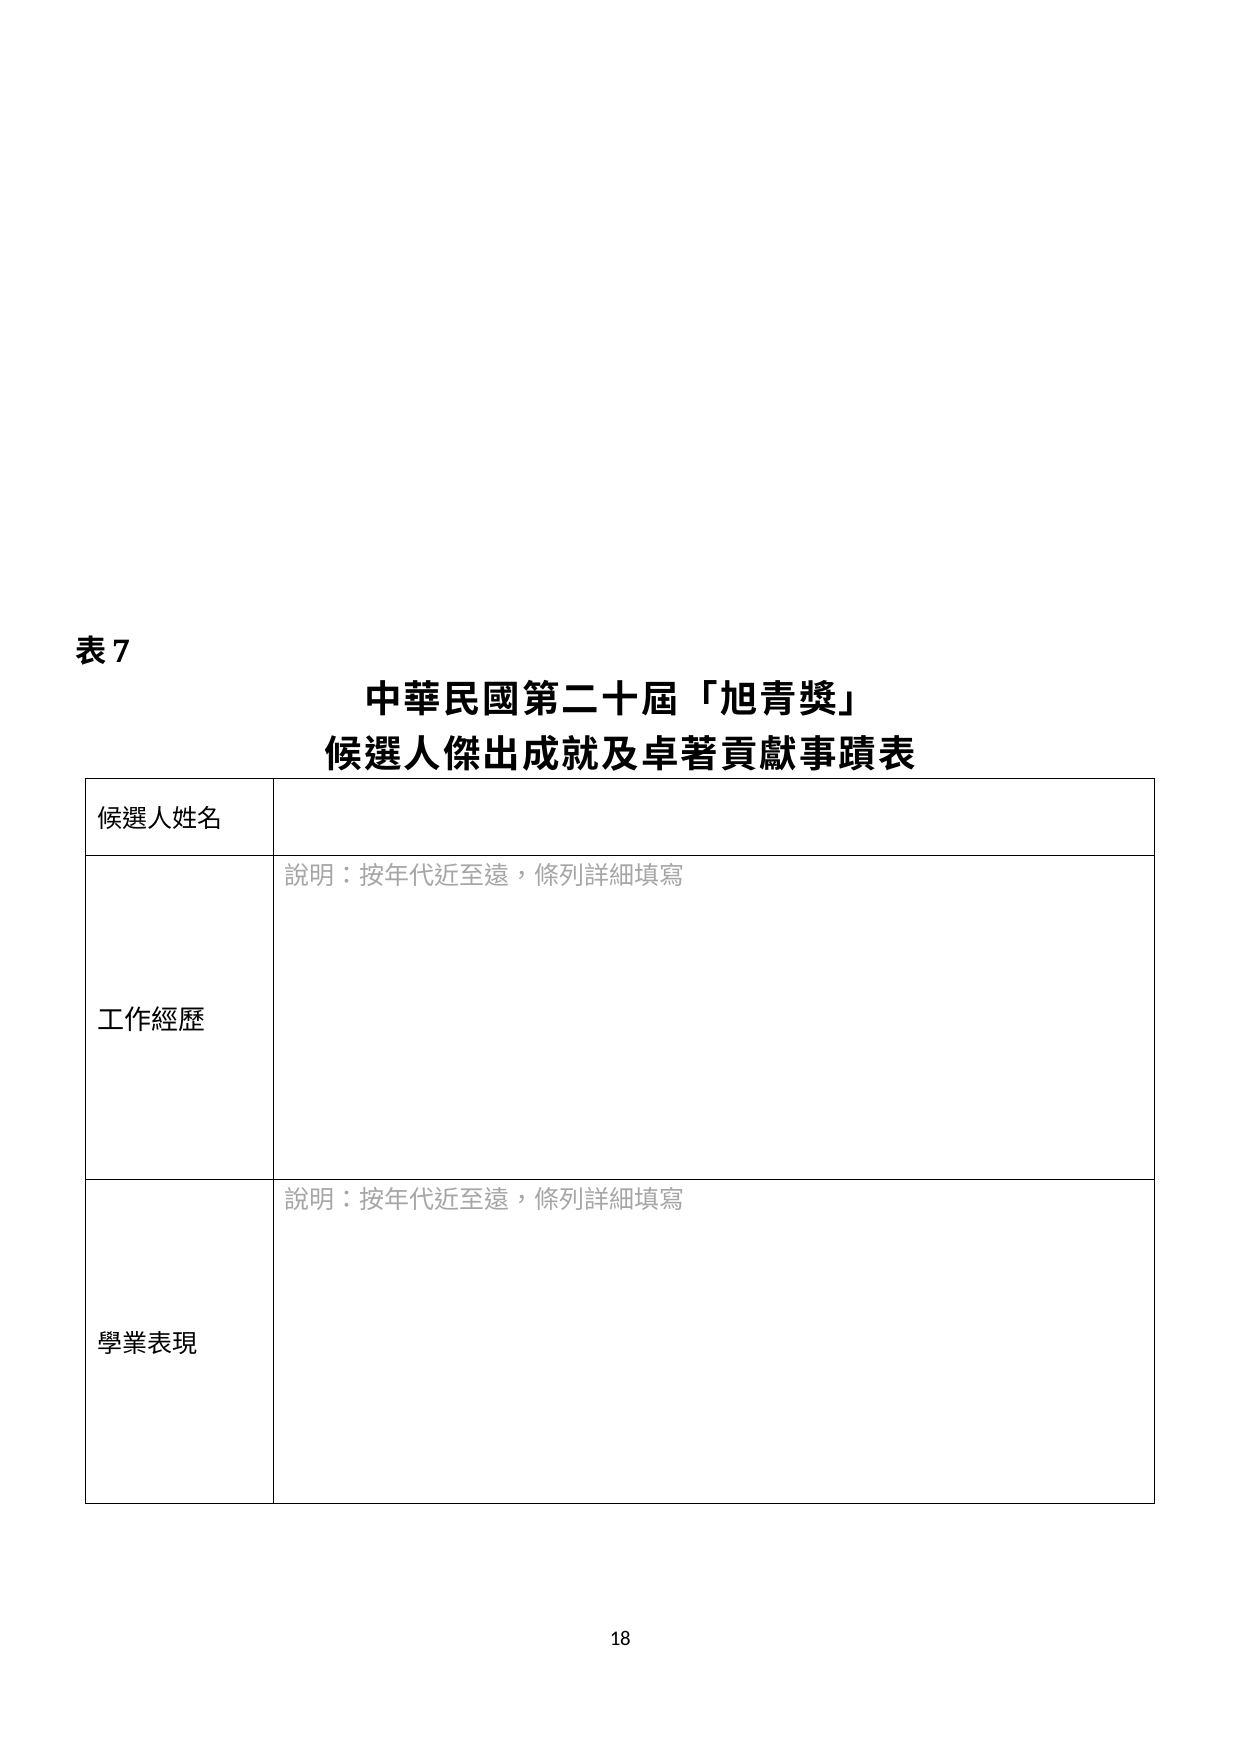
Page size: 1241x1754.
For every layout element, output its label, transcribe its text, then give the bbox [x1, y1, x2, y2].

table_cell 學業表現 [86, 1180, 273, 1503]
text 候選人傑出成就及卓著貢獻事蹟表 [75, 724, 1165, 778]
text 中華民國第二十屆「旭青獎」 [75, 669, 1165, 724]
text 表7 [75, 607, 1165, 669]
table_header 候選人姓名 [86, 779, 273, 855]
table_cell 說明：按年代近至遠，條列詳細填寫 [274, 856, 1154, 1179]
table_cell 說明：按年代近至遠，條列詳細填寫 [274, 1180, 1154, 1503]
table_header [274, 779, 1154, 855]
table_cell 工作經歷 [86, 856, 273, 1179]
